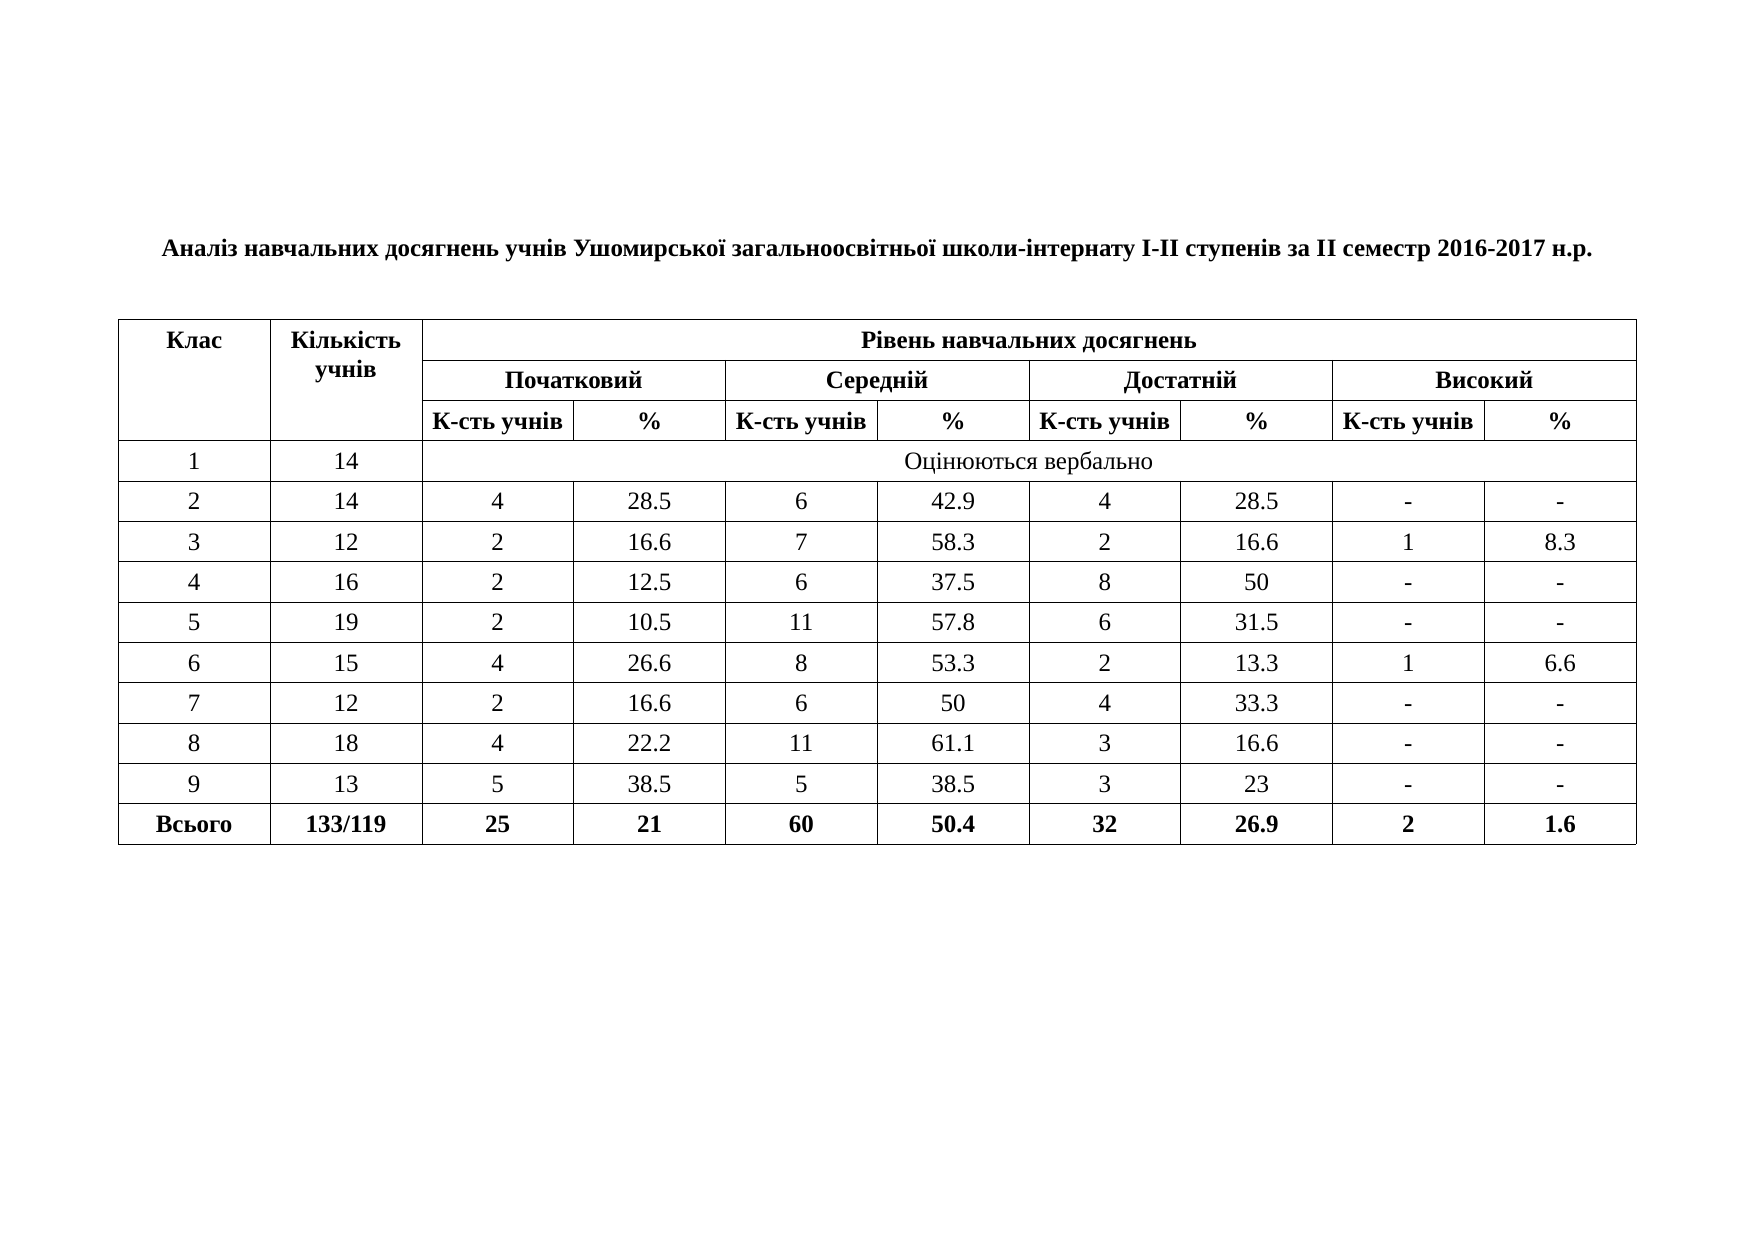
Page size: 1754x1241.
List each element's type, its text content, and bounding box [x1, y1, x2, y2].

table_cell 58,3 [878, 522, 1029, 561]
table_cell 11 [726, 603, 877, 642]
table_cell 4 [423, 643, 573, 682]
table_cell % [1485, 401, 1636, 440]
table_cell % [574, 401, 725, 440]
table_cell К-сть учнів [423, 401, 573, 440]
table_cell - [1333, 724, 1484, 763]
table_cell 61,1 [878, 724, 1029, 763]
table_cell 53,3 [878, 643, 1029, 682]
table_cell Початковий [423, 361, 725, 400]
table_cell 16,6 [574, 683, 725, 722]
table_cell 31,5 [1181, 603, 1332, 642]
table_cell 32 [1030, 804, 1180, 843]
table_cell 50,4 [878, 804, 1029, 843]
table_cell 15 [271, 643, 422, 682]
table_cell 26,6 [574, 643, 725, 682]
table_cell Всього [119, 804, 270, 843]
table_cell 4 [119, 562, 270, 602]
table_header Кількість учнів [271, 320, 422, 440]
table_cell 6 [726, 562, 877, 602]
table_cell 4 [1030, 683, 1180, 722]
table_cell 14 [271, 482, 422, 521]
table_cell 42,9 [878, 482, 1029, 521]
table_cell 2 [1333, 804, 1484, 843]
table_cell 13 [271, 764, 422, 803]
table_cell 5 [119, 603, 270, 642]
table_cell 22,2 [574, 724, 725, 763]
table_cell 12 [271, 683, 422, 722]
table_cell 2 [423, 562, 573, 602]
table_cell 16 [271, 562, 422, 602]
table_cell 3 [1030, 724, 1180, 763]
table_cell 13,3 [1181, 643, 1332, 682]
table_cell - [1333, 683, 1484, 722]
table_cell - [1333, 482, 1484, 521]
table_cell - [1485, 764, 1636, 803]
table_cell 21 [574, 804, 725, 843]
table_cell 5 [726, 764, 877, 803]
table_cell 28,5 [574, 482, 725, 521]
table_cell 57,8 [878, 603, 1029, 642]
table_cell 18 [271, 724, 422, 763]
table_header Рівень навчальних досягнень [423, 320, 1636, 360]
table_cell 50 [1181, 562, 1332, 602]
table_cell 33,3 [1181, 683, 1332, 722]
table_cell 8 [119, 724, 270, 763]
table_cell % [1181, 401, 1332, 440]
table_cell 2 [423, 603, 573, 642]
table_cell 10,5 [574, 603, 725, 642]
table_cell Оцінюються вербально [423, 441, 1636, 481]
table_cell 3 [1030, 764, 1180, 803]
table_cell 133/119 [271, 804, 422, 843]
table_cell - [1485, 562, 1636, 602]
table_cell 4 [423, 482, 573, 521]
table_cell 37,5 [878, 562, 1029, 602]
table_cell 4 [1030, 482, 1180, 521]
table_cell 23 [1181, 764, 1332, 803]
table_cell - [1485, 683, 1636, 722]
table_cell 16,6 [1181, 724, 1332, 763]
table_cell 25 [423, 804, 573, 843]
table_cell 2 [423, 683, 573, 722]
table_cell 1 [119, 441, 270, 481]
table_cell 8 [1030, 562, 1180, 602]
table_cell 60 [726, 804, 877, 843]
table_cell 4 [423, 724, 573, 763]
table_cell 6 [726, 482, 877, 521]
table_cell - [1333, 603, 1484, 642]
table_cell Високий [1333, 361, 1636, 400]
table_cell 38,5 [574, 764, 725, 803]
table_cell 2 [1030, 522, 1180, 561]
table_cell 11 [726, 724, 877, 763]
table_cell 6 [119, 643, 270, 682]
table_cell 1,6 [1485, 804, 1636, 843]
table_cell 3 [119, 522, 270, 561]
table_cell К-сть учнів [1333, 401, 1484, 440]
table_cell 50 [878, 683, 1029, 722]
table_cell 2 [119, 482, 270, 521]
table_cell 12,5 [574, 562, 725, 602]
table_cell 1 [1333, 522, 1484, 561]
table_cell 38,5 [878, 764, 1029, 803]
table_cell - [1333, 764, 1484, 803]
table_cell 9 [119, 764, 270, 803]
table_cell 26,9 [1181, 804, 1332, 843]
table_cell - [1485, 724, 1636, 763]
table_cell 6 [726, 683, 877, 722]
table_cell 1 [1333, 643, 1484, 682]
table_cell 28,5 [1181, 482, 1332, 521]
table_cell 7 [119, 683, 270, 722]
table_cell 2 [1030, 643, 1180, 682]
table_cell 7 [726, 522, 877, 561]
table_cell К-сть учнів [1030, 401, 1180, 440]
table_cell 16,6 [574, 522, 725, 561]
table_cell 5 [423, 764, 573, 803]
table_cell % [878, 401, 1029, 440]
table_cell 16,6 [1181, 522, 1332, 561]
table_cell 14 [271, 441, 422, 481]
table_cell 2 [423, 522, 573, 561]
text Аналіз навчальних досягнень учнів Ушомирської загальноосвітньої школи-інтернату І-ІІ ступенів за ІI семестр 2016-2017 н.р. [118, 233, 1636, 262]
table_cell К-сть учнів [726, 401, 877, 440]
table_cell - [1333, 562, 1484, 602]
table_cell Середній [726, 361, 1029, 400]
table_cell 8 [726, 643, 877, 682]
table_cell - [1485, 603, 1636, 642]
table_header Клас [119, 320, 270, 440]
table_cell 19 [271, 603, 422, 642]
table_cell 12 [271, 522, 422, 561]
table_cell Достатній [1030, 361, 1332, 400]
table_cell 6,6 [1485, 643, 1636, 682]
table_cell 8,3 [1485, 522, 1636, 561]
table_cell - [1485, 482, 1636, 521]
table_cell 6 [1030, 603, 1180, 642]
